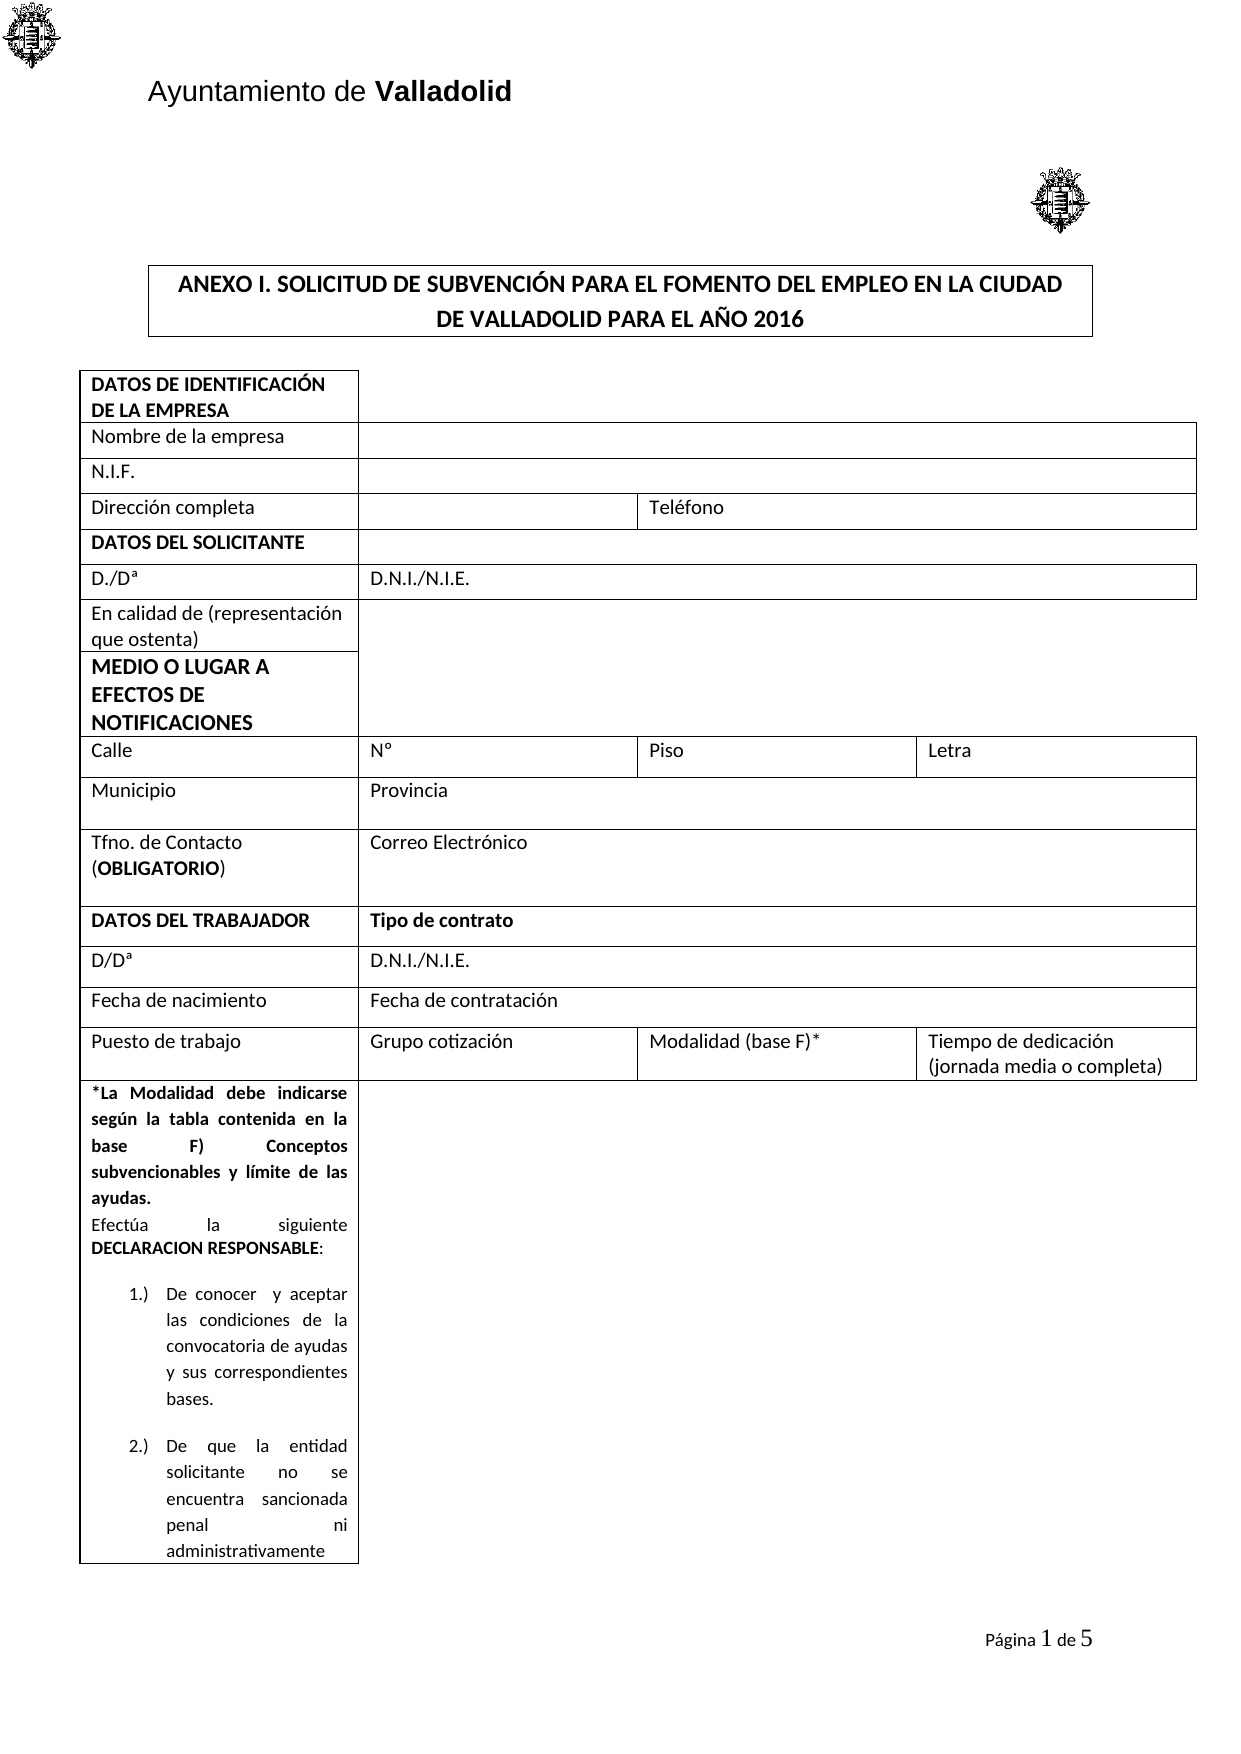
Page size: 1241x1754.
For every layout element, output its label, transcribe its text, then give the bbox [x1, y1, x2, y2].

table_cell Dirección completa [81, 494, 358, 528]
table_cell D.N.I./N.I.E. [359, 947, 1196, 987]
table_cell Fecha de contratación [359, 988, 1196, 1027]
table_cell Tiempo de dedicación (jornada media o completa) [917, 1028, 1196, 1080]
table_cell Nº [359, 737, 637, 777]
table_cell Piso [638, 737, 916, 777]
table_cell Grupo cotización [359, 1028, 637, 1080]
table_cell Teléfono [638, 494, 1196, 528]
picture [0, 0, 64, 72]
table_cell Fecha de nacimiento [81, 988, 358, 1027]
table_cell DATOS DEL TRABAJADOR [81, 907, 358, 946]
text ANEXO I. SOLICITUD DE SUBVENCIÓN PARA EL FOMENTO DEL EMPLEO EN LA CIUDAD [149, 266, 1092, 299]
text DE VALLADOLID PARA EL AÑO 2016 [149, 300, 1092, 336]
table_cell D/Dª [81, 947, 358, 987]
table_cell MEDIO O LUGAR A EFECTOS DE NOTIFICACIONES [81, 652, 358, 736]
table_cell Tipo de contrato [359, 907, 1196, 946]
table_cell D./Dª [81, 565, 358, 599]
table_header DATOS DE IDENTIFICACIÓN DE LA EMPRESA [81, 371, 358, 422]
table_cell Correo Electrónico [359, 830, 1196, 906]
table_cell [359, 494, 637, 528]
table_cell Calle [81, 737, 358, 777]
table_cell DATOS DEL SOLICITANTE [81, 530, 358, 564]
picture [1028, 164, 1093, 237]
table_cell D.N.I./N.I.E. [359, 565, 1196, 599]
table_cell Modalidad (base F)* [638, 1028, 916, 1080]
table_cell Nombre de la empresa [81, 423, 358, 458]
table_cell Tfno. de Contacto (OBLIGATORIO) [81, 830, 358, 906]
table_cell Puesto de trabajo [81, 1028, 358, 1080]
table_cell Municipio [81, 778, 358, 828]
table_cell En calidad de (representación que ostenta) [81, 600, 358, 651]
table_cell Provincia [359, 778, 1196, 828]
table_cell [359, 423, 1196, 458]
table_cell *La Modalidad debe indicarse según la tabla contenida en la base F) Conceptos subvencionables y límite de las ayudas. Efectúa la siguiente DECLARACION RESPONSABLE: De conocer y aceptar las condiciones de la convocatoria de ayudas y sus correspondientes bases. De que la entidad solicitante no se encuentra sancionada penal ni administrativamente con la pérdida de la posibilidad de obtención de subvenciones o ayudas públicas, ni está incursa en prohibición legal alguna que la inhabilite para ello. De que la persona contratada no es cónyuge, descendiente o pariente que tenga relación de parentesco por consanguinidad o afinidad, hasta el segundo grado inclusive con el/la empresario/a o con quienes tengan el control empresarial, ostenten cargos de dirección o sean miembros de los órganos de administración de las empresas que revistan la forma jurídica de sociedad, así como la que se produzca con estos últimos. De cumplir con la regla de Mínimis, conforme a lo que establece el Reglamento (CE) nº 1998/2006 de la Comisión Europea, de 15 de diciembre de 2006, publicado en el DOCE de 28 de diciembre de 2006, del Tratado de las Ayudas Mínimis, que sustituye al reglamento (CE) 69/2001, así como sus posteriores revisiones. De reunir los requisitos y no hallarse incursa en ninguna de las prohibiciones legalmente establecidas para obtener la condición de beneficiario en concreto, apartado 2 del artículo 13 de la Ley 38/2003, de 17 de noviembre, General de Subvenciones. De que la contratación no incumple ninguna causa de exclusión o incompatibilidad. AUTORIZA al Ayuntamiento de Valladolid a solicitar de la Agencia Estatal de Administración Tributaria los datos relativos al cumplimiento de sus obligaciones tributarias para comprobar el cumplimiento de los requisitos establecidos para obtener, percibir y mantener la subvención o ayuda. SOLICITA: Subvención para Fomento del empleo 2016. Lo que hago constar a los efectos oportunos. En ________________, a _________ de____________________ de 2016 (Sello de la empresa y firma de su representante legal) Fdo. : [81, 1081, 358, 1563]
table_cell N.I.F. [81, 459, 358, 493]
table_cell Letra [917, 737, 1196, 777]
table_cell [359, 459, 1196, 493]
